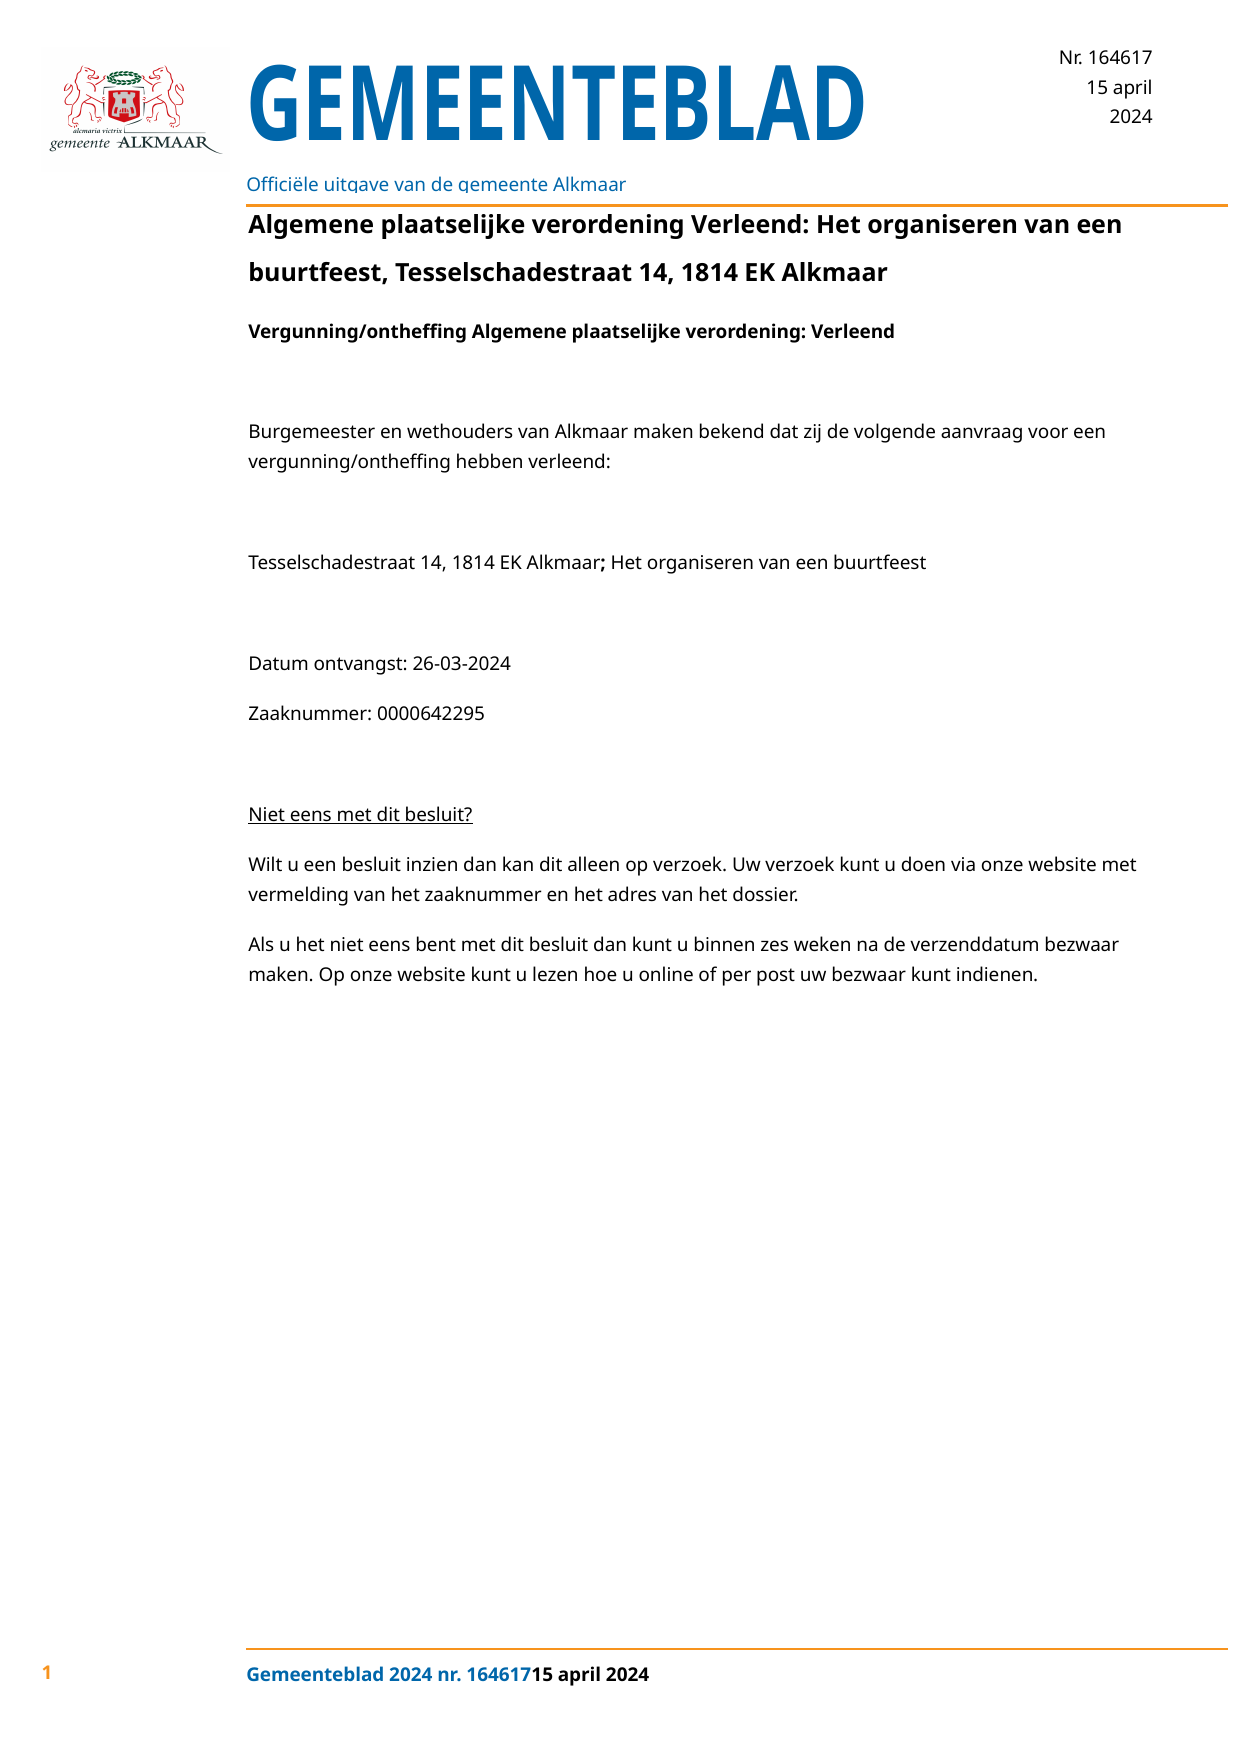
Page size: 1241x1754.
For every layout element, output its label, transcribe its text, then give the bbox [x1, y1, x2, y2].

text Vergunning/ontheffing Algemene plaatselijke verordening: Verleend [248, 318, 1152, 344]
text Tesselschadestraat 14, 1814 EK Alkmaar; Het organiseren van een buurtfeest [248, 549, 1152, 575]
text Algemene plaatselijke verordening Verleend: Het organiseren van een buurtfeest, Tesselschadestraat 14, 1814 EK Alkmaar [248, 207, 1152, 288]
text Niet eens met dit besluit? [248, 801, 1152, 827]
picture [41, 47, 231, 172]
text Wilt u een besluit inzien dan kan dit alleen op verzoek. Uw verzoek kunt u doen via onze website met vermelding van het zaaknummer en het adres van het dossier. [248, 852, 1152, 907]
text Datum ontvangst: 26-03-2024 [248, 650, 1152, 676]
text Burgemeester en wethouders van Alkmaar maken bekend dat zij de volgende aanvraag voor een vergunning/ontheffing hebben verleend: [248, 419, 1152, 474]
text Zaaknummer: 0000642295 [248, 700, 1152, 726]
text Als u het niet eens bent met dit besluit dan kunt u binnen zes weken na de verzenddatum bezwaar maken. Op onze website kunt u lezen hoe u online of per post uw bezwaar kunt indienen. [248, 932, 1152, 987]
